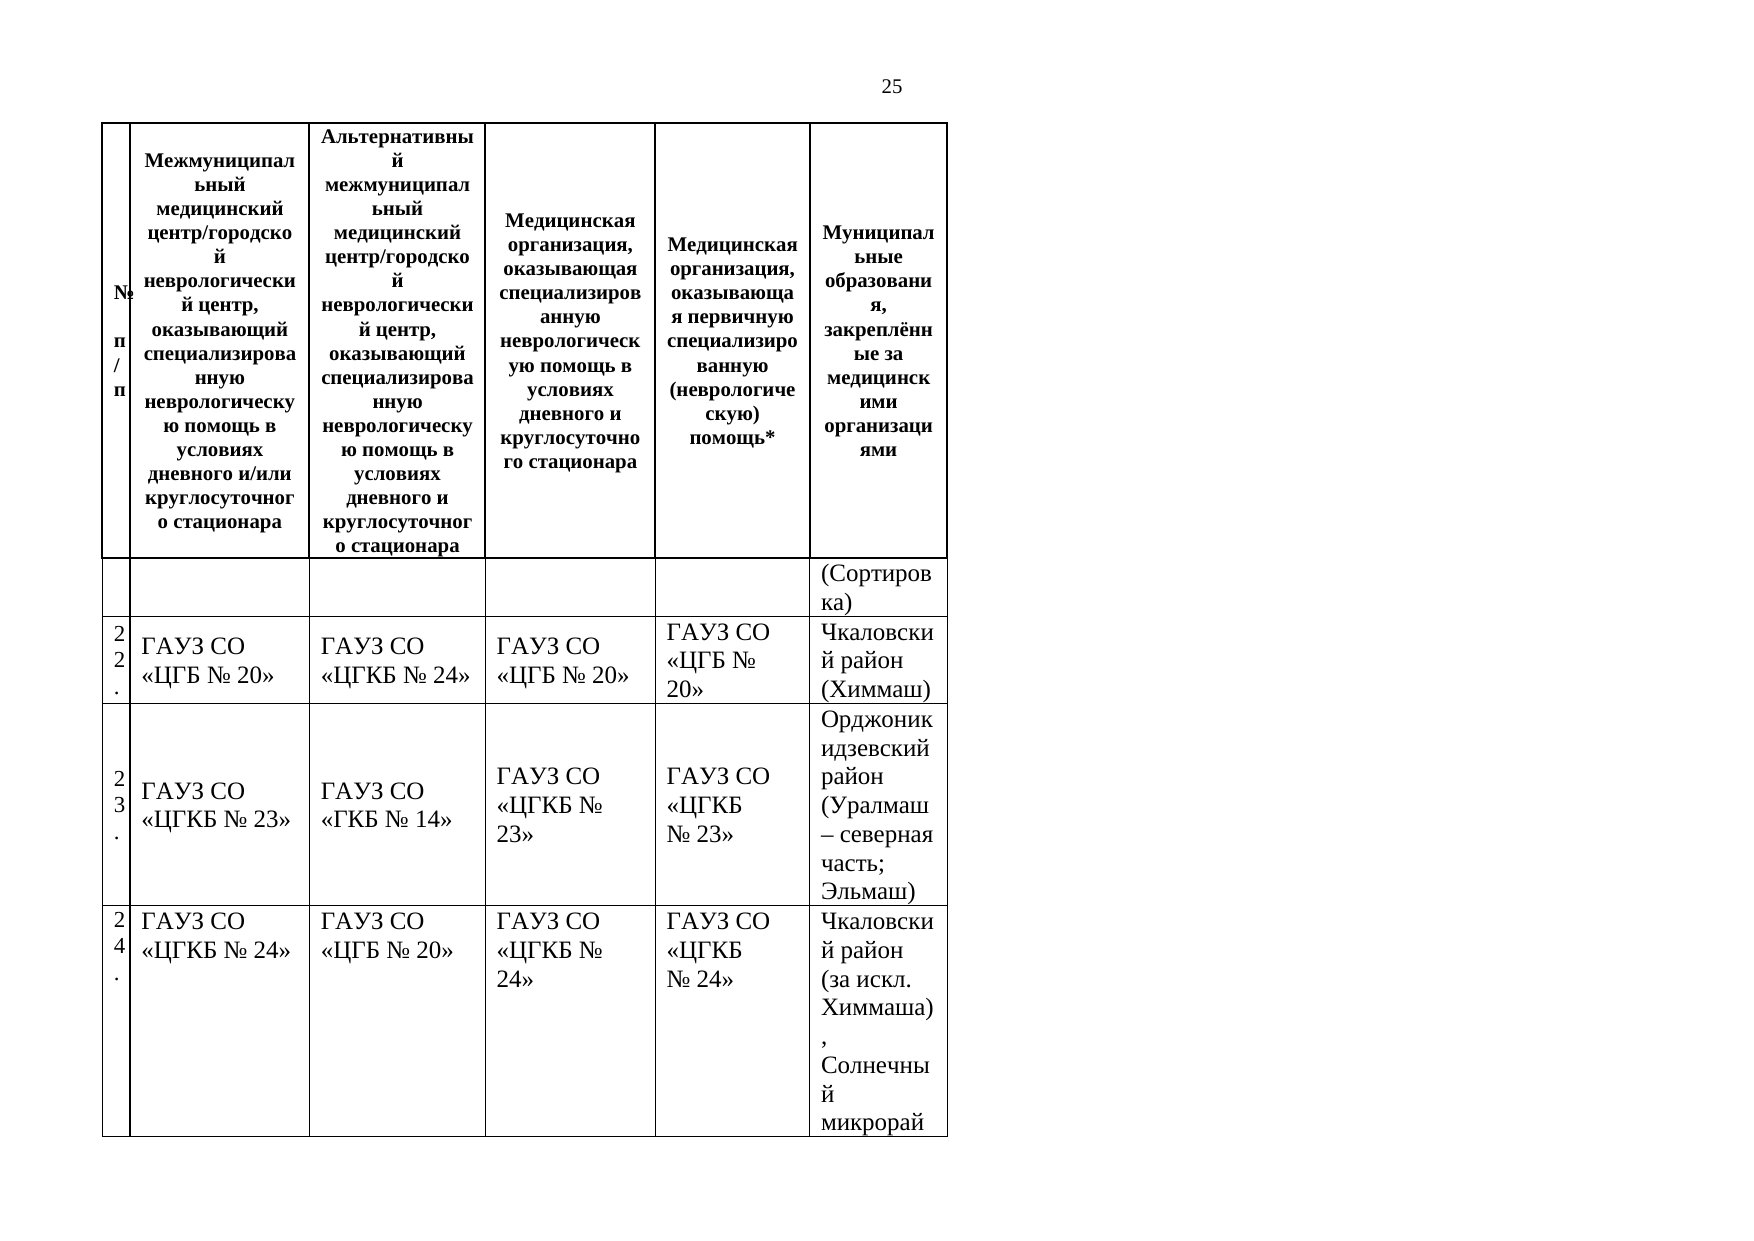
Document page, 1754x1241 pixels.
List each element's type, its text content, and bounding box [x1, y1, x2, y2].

table_header Межмуниципальный медицинский центр/городской неврологический центр, оказывающий специализированную неврологическую помощь в условиях дневного и/или круглосуточного стационара [131, 124, 308, 557]
table_cell [486, 559, 655, 616]
table_cell ГАУЗ СО «ЦГКБ № 23» [656, 704, 809, 905]
table_cell [1332, 703, 1464, 905]
table_cell [1464, 616, 1590, 703]
table_cell [1074, 905, 1201, 1136]
table_cell [1464, 703, 1590, 905]
table_cell [1332, 616, 1464, 703]
table_header Медицинская организация, оказывающая специализированную неврологическую помощь в условиях дневного и круглосуточного стационара [486, 124, 654, 557]
table_cell [1201, 616, 1332, 703]
table_cell [1201, 557, 1332, 616]
table_cell ГАУЗ СО «ЦГБ № 20» [131, 617, 309, 703]
table_cell [948, 905, 1074, 1136]
table_cell [310, 559, 485, 616]
table_cell Чкаловский район (за искл. Химмаша), Солнечный микрорай [810, 906, 947, 1136]
table_cell ГАУЗ СО «ЦГБ № 20» [486, 617, 655, 703]
table_header № п/п [103, 124, 129, 557]
table_header [1332, 122, 1464, 557]
table_cell [1464, 905, 1590, 1136]
table_cell [1074, 557, 1201, 616]
table_header Альтернативный межмуниципальный медицинский центр/городской неврологический центр, оказывающий специализированную неврологическую помощь в условиях дневного и круглосуточного стационара [310, 124, 484, 557]
table_cell [656, 559, 809, 616]
table_cell [1332, 557, 1464, 616]
table_cell [1332, 905, 1464, 1136]
table_cell ГАУЗ СО «ЦГБ № 20» [310, 906, 485, 1136]
table_header [1201, 122, 1332, 557]
table_cell [1201, 703, 1332, 905]
table_cell ГАУЗ СО «ЦГКБ № 24» [656, 906, 809, 1136]
table_cell [131, 559, 309, 616]
table_cell ГАУЗ СО «ГКБ № 14» [310, 704, 485, 905]
table_cell ГАУЗ СО «ЦГКБ № 23» [131, 704, 309, 905]
table_cell [948, 557, 1074, 616]
table_cell ГАУЗ СО «ЦГКБ № 24» [486, 906, 655, 1136]
table_cell ГАУЗ СО «ЦГКБ № 23» [486, 704, 655, 905]
table_header Медицинская организация, оказывающая первичную специализированную (неврологическую) помощь* [656, 124, 809, 557]
table_cell [948, 703, 1074, 905]
table_cell ГАУЗ СО «ЦГБ № 20» [656, 617, 809, 703]
table_header [948, 122, 1074, 557]
table_cell [1074, 616, 1201, 703]
table_cell 23. [103, 704, 129, 905]
table_cell 22. [103, 617, 129, 703]
table_cell [1464, 557, 1590, 616]
table_cell Чкаловский район (Химмаш) [810, 617, 947, 703]
table_cell ГАУЗ СО «ЦГКБ № 24» [310, 617, 485, 703]
table_cell Орджоникидзевский район (Уралмаш – северная часть; Эльмаш) [810, 704, 947, 905]
table_header [1464, 122, 1590, 557]
table_cell [103, 559, 129, 616]
table_cell 24. [103, 906, 129, 1136]
table_header Муниципальные образования, закреплённые за медицинскими организациями [811, 124, 946, 557]
table_cell (Сортировка) [810, 559, 947, 616]
table_cell [948, 616, 1074, 703]
table_cell [1201, 905, 1332, 1136]
table_cell [1074, 703, 1201, 905]
table_cell ГАУЗ СО «ЦГКБ № 24» [131, 906, 309, 1136]
table_header [1074, 122, 1201, 557]
